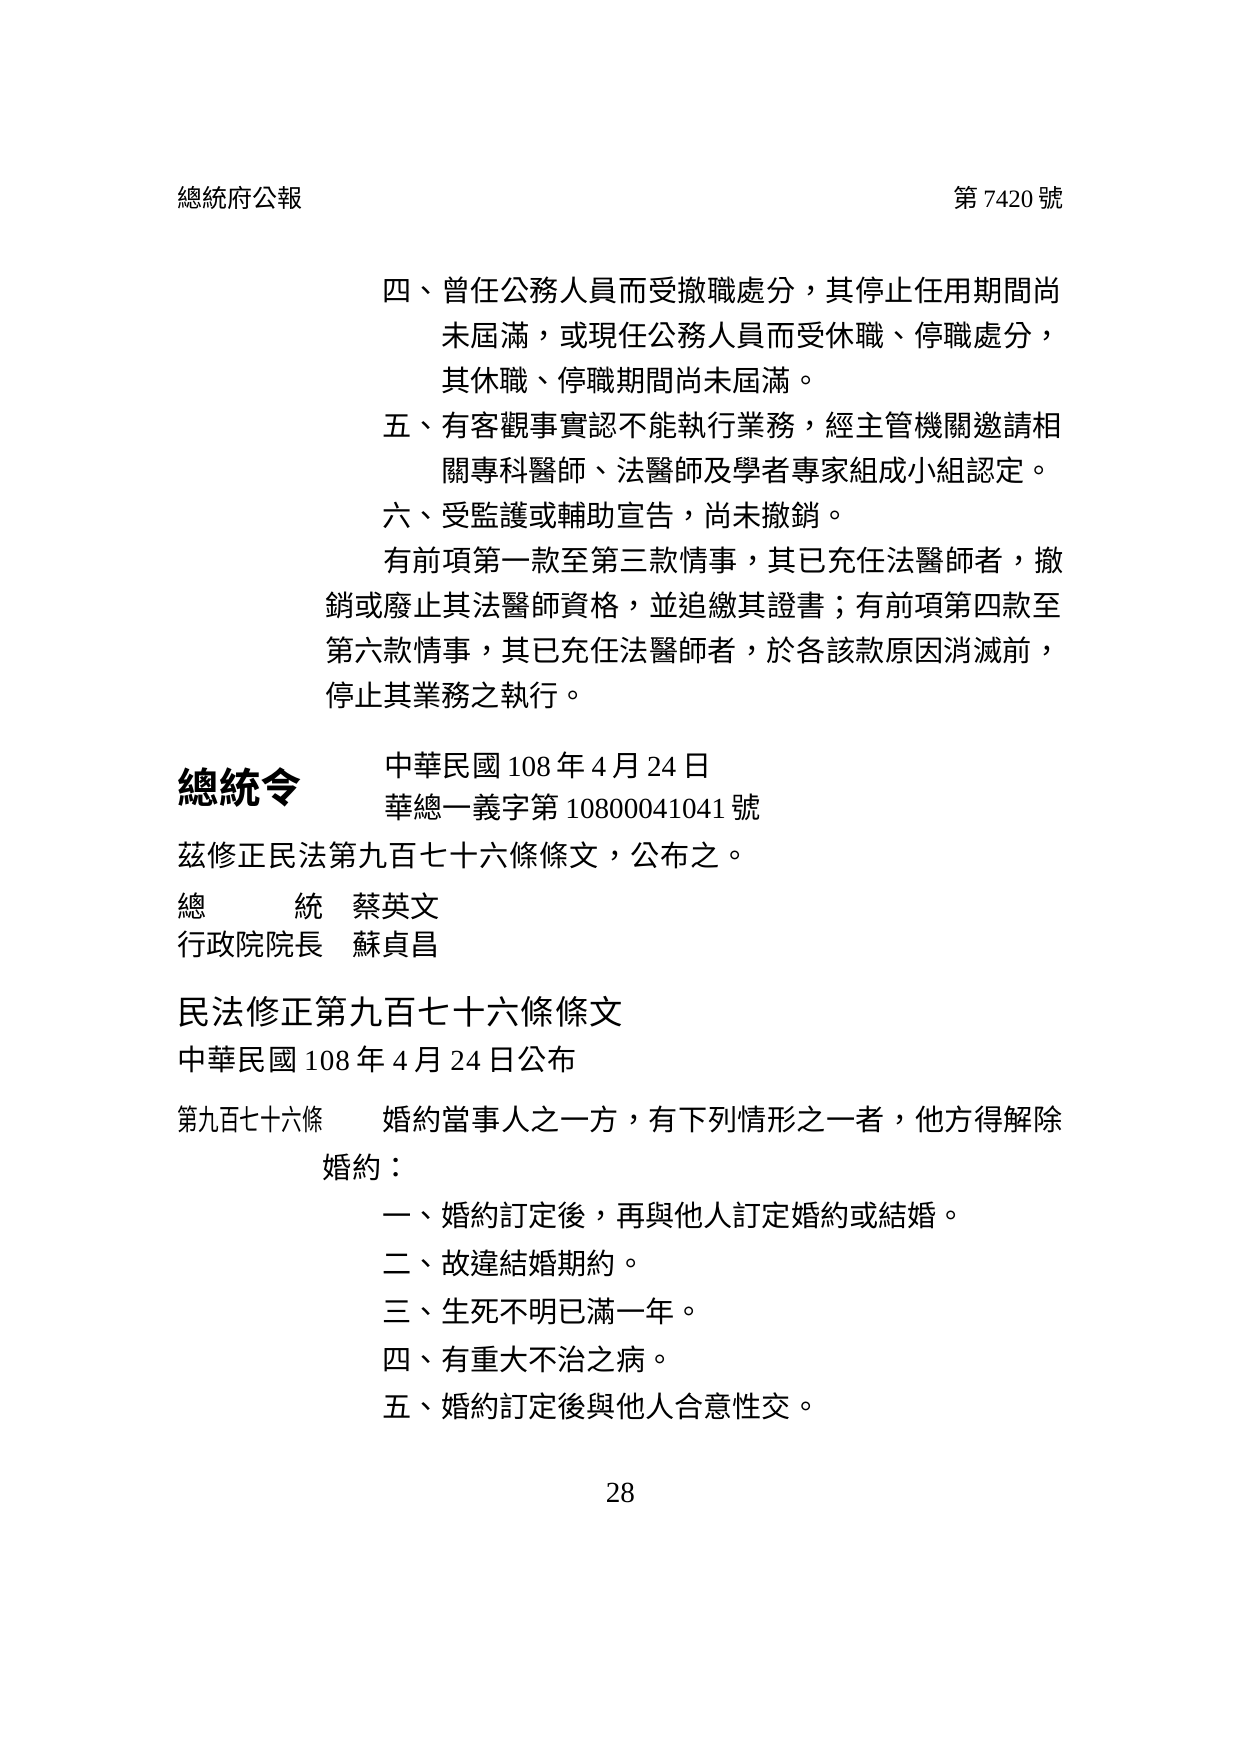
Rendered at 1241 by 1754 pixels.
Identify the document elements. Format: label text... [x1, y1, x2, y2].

text 四、 曾任公務人員而受撤職處分，其停止任用期間尚未屆滿，或現任公務人員而受休職、停職處分，其休職、停職期間尚未屆滿。 [382, 266, 1063, 401]
text 三、 生死不明已滿一年。 [382, 1284, 1063, 1332]
table_header 總統令 [174, 741, 381, 829]
text 二、 故違結婚期約。 [382, 1236, 1063, 1284]
text 有前項第一款至第三款情事，其已充任法醫師者，撤銷或廢止其法醫師資格，並追繳其證書；有前項第四款至第六款情事，其已充任法醫師者，於各該款原因消滅前，停止其業務之執行。 [325, 536, 1063, 716]
text 五、 有客觀事實認不能執行業務，經主管機關邀請相關專科醫師、法醫師及學者專家組成小組認定。 [382, 401, 1063, 491]
text 民法修正第九百七十六條條文 [177, 988, 1063, 1034]
text 中華民國108年4月24日公布 [177, 1034, 1063, 1079]
table_header 中華民國108年4月24日 華總一義字第10800041041號 [381, 741, 877, 829]
text 總 統 蔡英文 [177, 888, 1063, 925]
text 一、 婚約訂定後，再與他人訂定婚約或結婚。 [382, 1188, 1063, 1236]
text 五、 婚約訂定後與他人合意性交。 [382, 1379, 1063, 1427]
text 第九百七十六條 婚約當事人之一方，有下列情形之一者，他方得解除婚約： [177, 1092, 1063, 1188]
text 茲修正民法第九百七十六條條文，公布之。 [177, 829, 1063, 875]
text 四、 有重大不治之病。 [382, 1332, 1063, 1379]
text 六、 受監護或輔助宣告，尚未撤銷。 [382, 491, 1063, 536]
text 行政院院長 蘇貞昌 [177, 925, 1063, 963]
